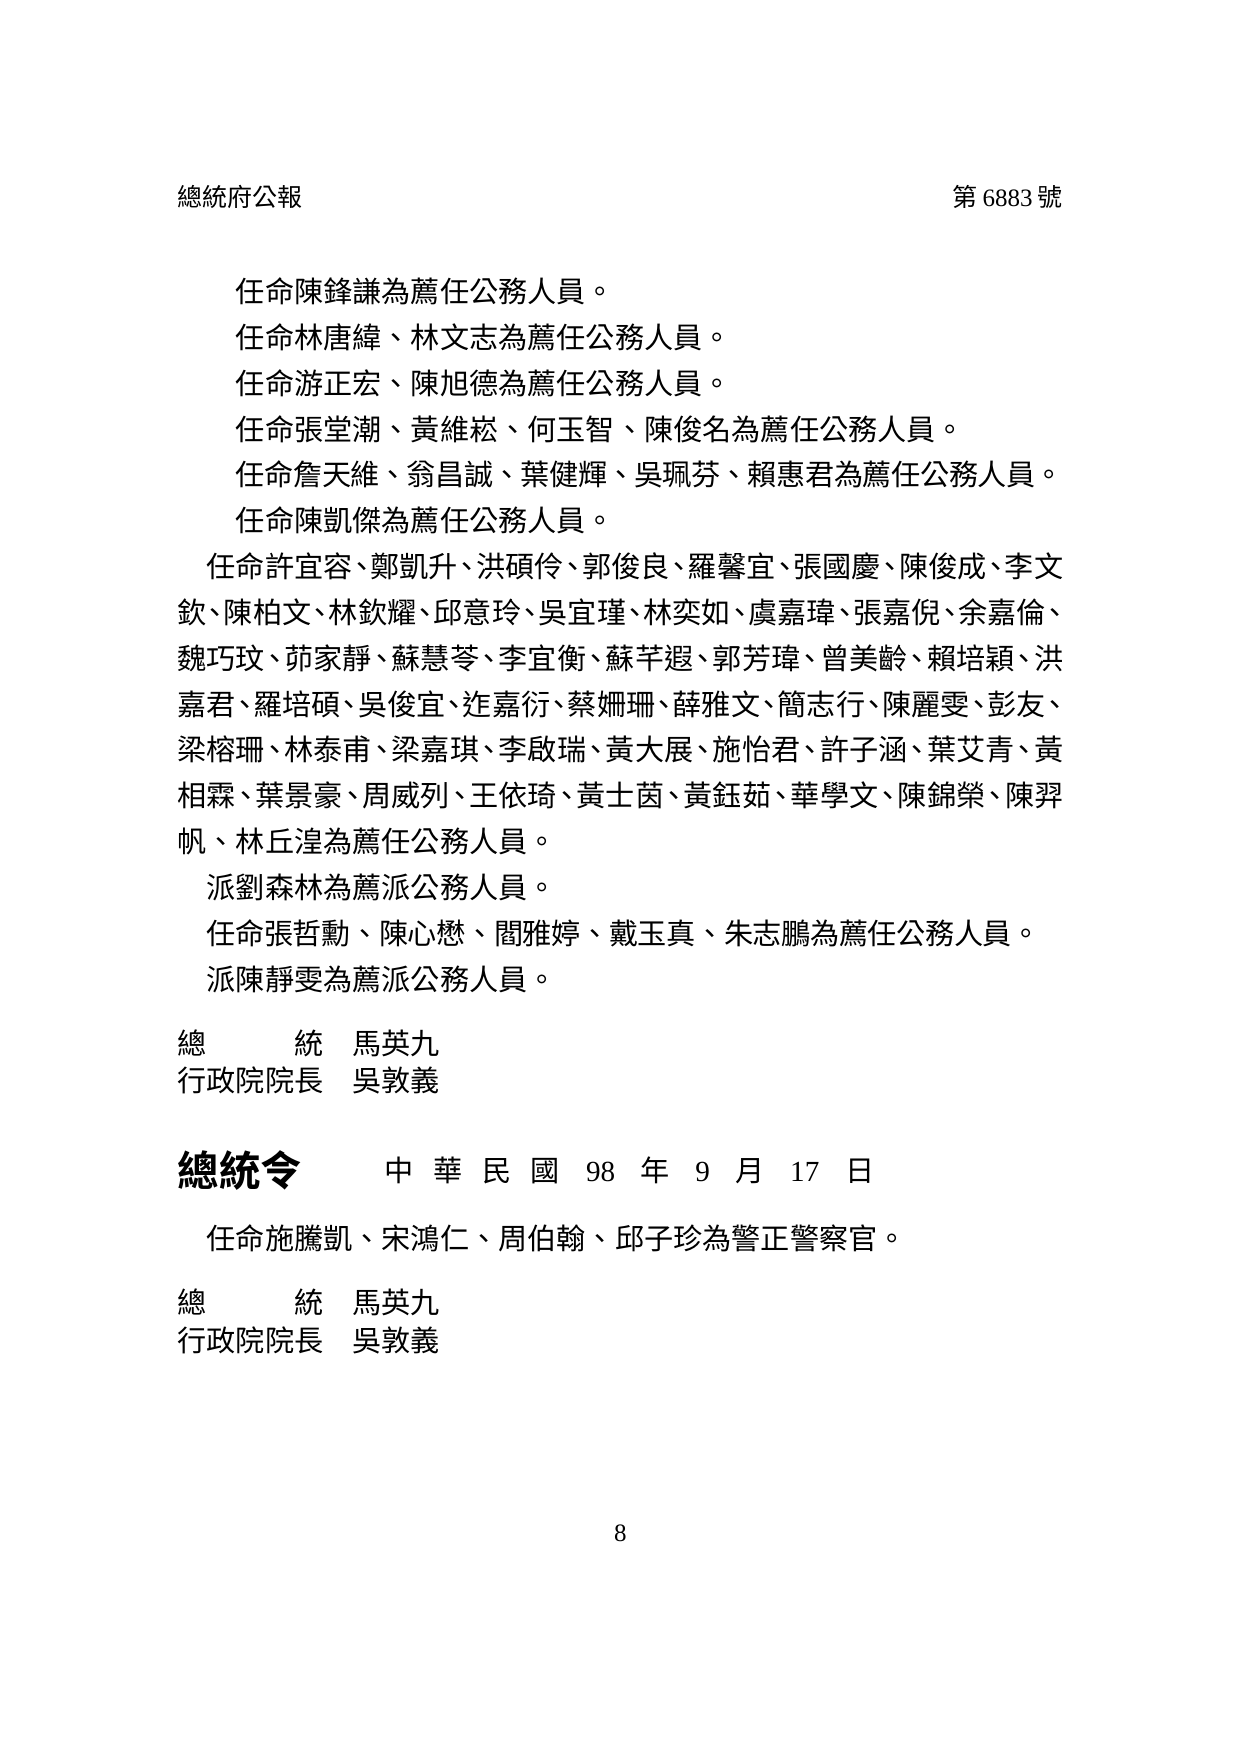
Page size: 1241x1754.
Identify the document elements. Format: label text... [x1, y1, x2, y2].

text 任命詹天維、翁昌誠、葉健輝、吳珮芬、賴惠君為薦任公務人員。 [177, 449, 1063, 495]
text 行政院院長 吳敦義 [177, 1321, 1063, 1359]
text 任命陳鋒謙為薦任公務人員。 [177, 266, 1063, 312]
text 任命張堂潮、黃維崧、何玉智、陳俊名為薦任公務人員。 [177, 403, 1063, 449]
text 總 統 馬英九 [177, 1024, 1063, 1062]
text 派劉森林為薦派公務人員。 [177, 862, 1063, 907]
text 任命游正宏、陳旭德為薦任公務人員。 [177, 357, 1063, 403]
text 行政院院長 吳敦義 [177, 1062, 1063, 1099]
text 任命張哲勳、陳心懋、閻雅婷、戴玉真、朱志鵬為薦任公務人員。 [177, 907, 1063, 953]
text 總 統 馬英九 [177, 1284, 1063, 1321]
table_header 總統令 [174, 1124, 381, 1213]
table_header 中華民國98年9月17日 [381, 1124, 877, 1213]
text 任命施騰凱、宋鴻仁、周伯翰、邱子珍為警正警察官。 [177, 1213, 1063, 1259]
text 任命林唐緯、林文志為薦任公務人員。 [177, 312, 1063, 357]
text 任命陳凱傑為薦任公務人員。 [177, 495, 1063, 541]
text 任命許宜容、鄭凱升、洪碩伶、郭俊良、羅馨宜、張國慶、陳俊成、李文欽、陳柏文、林欽耀、邱意玲、吳宜瑾、林奕如、虞嘉瑋、張嘉倪、余嘉倫、魏巧玟、茆家靜、蘇慧苓、李宜衡、蘇芊遐、郭芳瑋、曾美齡、賴培穎、洪嘉君、羅培碩、吳俊宜、迮嘉衍、蔡姍珊、薛雅文、簡志行、陳麗雯、彭友、梁榕珊、林泰甫、梁嘉琪、李啟瑞、黃大展、施怡君、許子涵、葉艾青、黃相霖、葉景豪、周威列、王依琦、黃士茵、黃鈺茹、華學文、陳錦榮、陳羿帆、林丘湟為薦任公務人員。 [177, 541, 1063, 862]
text 派陳靜雯為薦派公務人員。 [177, 953, 1063, 999]
